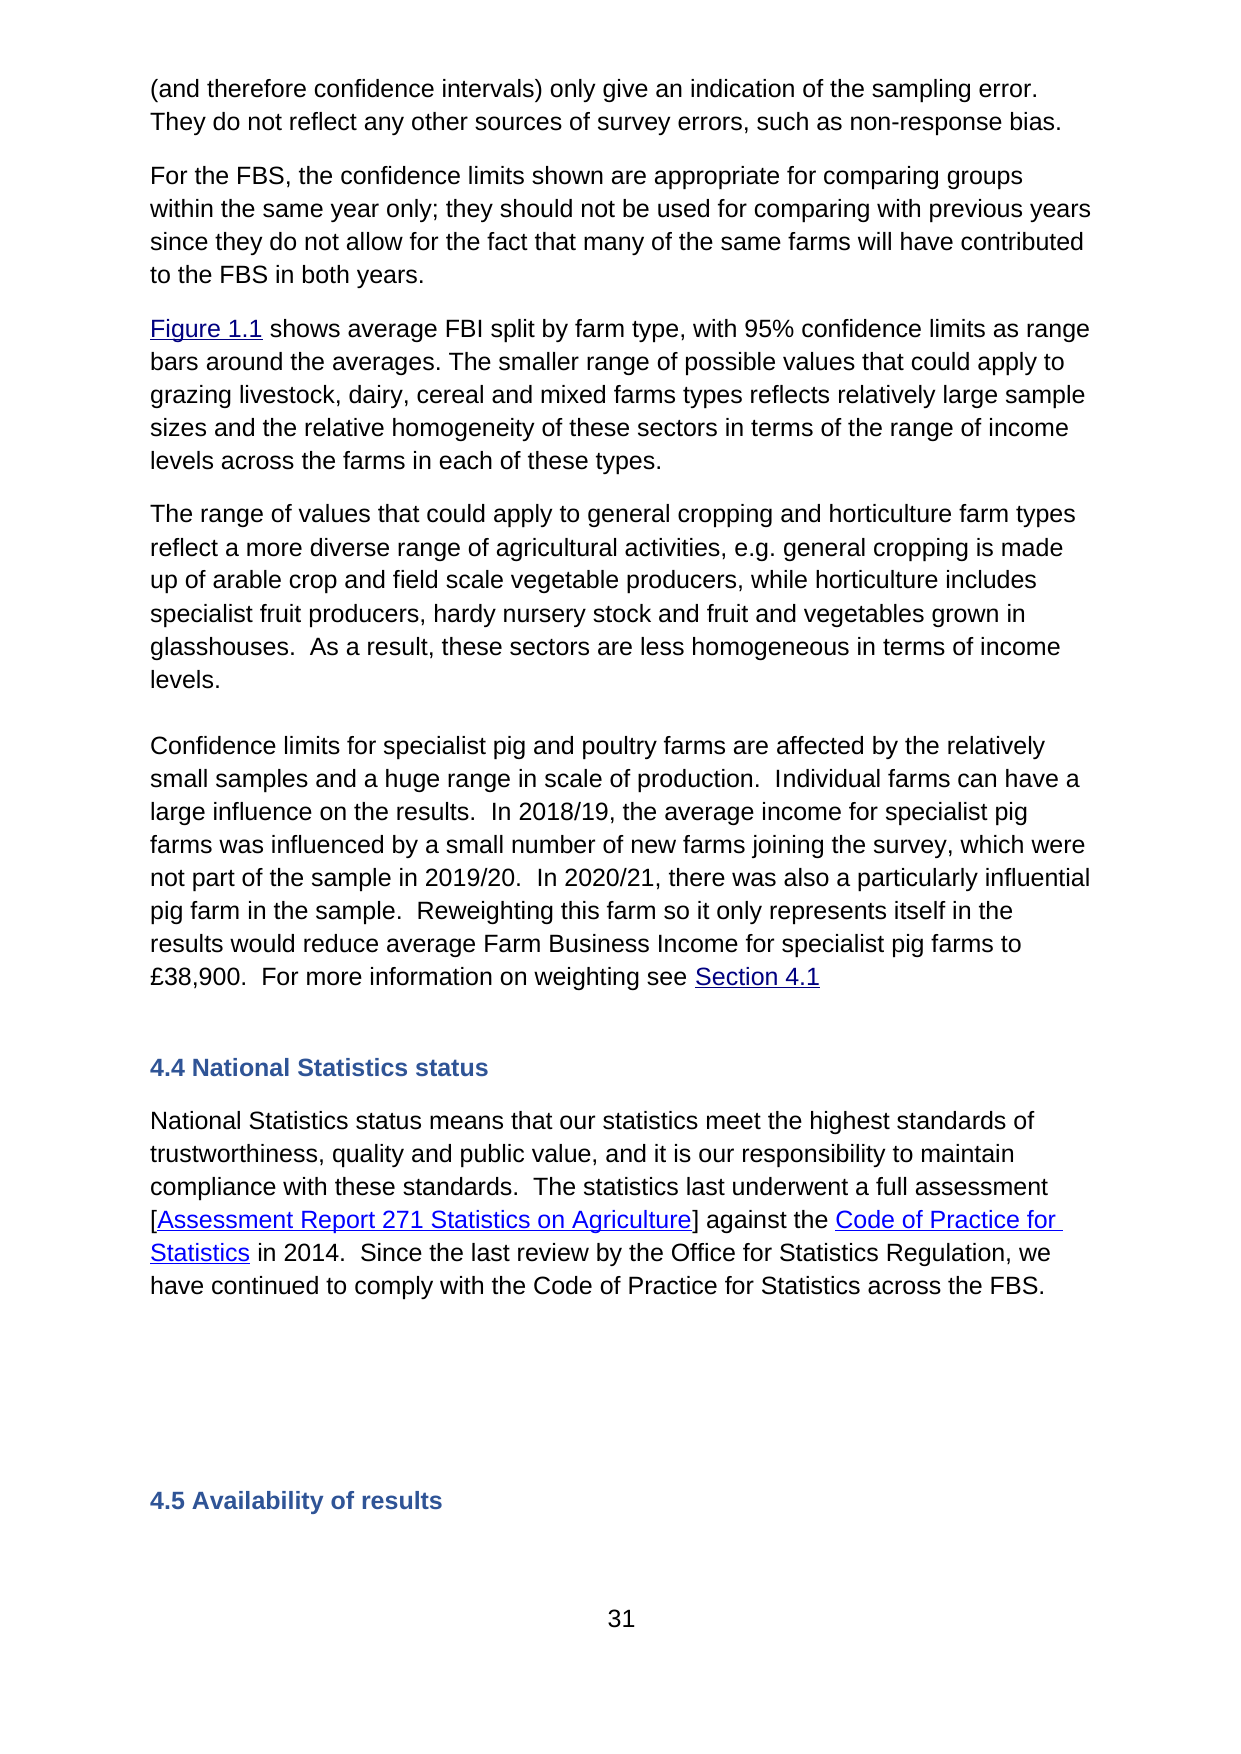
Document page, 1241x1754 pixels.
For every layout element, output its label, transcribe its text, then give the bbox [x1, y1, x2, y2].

subtitle 4.4 National Statistics status [150, 1053, 1093, 1082]
text Confidence limits for specialist pig and poultry farms are affected by the relatively small samples and a huge range in scale of production. Individual farms can have a large influence on the results. In 2018/19, the average income for specialist pig farms was influenced by a small number of new farms joining the survey, which were not part of the sample in 2019/20. In 2020/21, there was also a particularly influential pig farm in the sample. Reweighting this farm so it only represents itself in the results would reduce average Farm Business Income for specialist pig farms to £38,900. For more information on weighting see Section 4.1 [150, 731, 1093, 991]
text The range of values that could apply to general cropping and horticulture farm types reflect a more diverse range of agricultural activities, e.g. general cropping is made up of arable crop and field scale vegetable producers, while horticulture includes specialist fruit producers, hardy nursery stock and fruit and vegetables grown in glasshouses. As a result, these sectors are less homogeneous in terms of income levels. [150, 499, 1093, 693]
text For the FBS, the confidence limits shown are appropriate for comparing groups within the same year only; they should not be used for comparing with previous years since they do not allow for the fact that many of the same farms will have contributed to the FBS in both years. [150, 161, 1093, 288]
subtitle 4.5 Availability of results [150, 1486, 1093, 1515]
text National Statistics status means that our statistics meet the highest standards of trustworthiness, quality and public value, and it is our responsibility to maintain compliance with these standards. The statistics last underwent a full assessment [Assessment Report 271 Statistics on Agriculture] against the Code of Practice for Statistics in 2014. Since the last review by the Office for Statistics Regulation, we have continued to comply with the Code of Practice for Statistics across the FBS. [150, 1106, 1093, 1300]
text Figure 1.1 shows average FBI split by farm type, with 95% confidence limits as range bars around the averages. The smaller range of possible values that could apply to grazing livestock, dairy, cereal and mixed farms types reflects relatively large sample sizes and the relative homogeneity of these sectors in terms of the range of income levels across the farms in each of these types. [150, 313, 1093, 474]
text (and therefore confidence intervals) only give an indication of the sampling error. They do not reflect any other sources of survey errors, such as non-response bias. [150, 74, 1093, 136]
